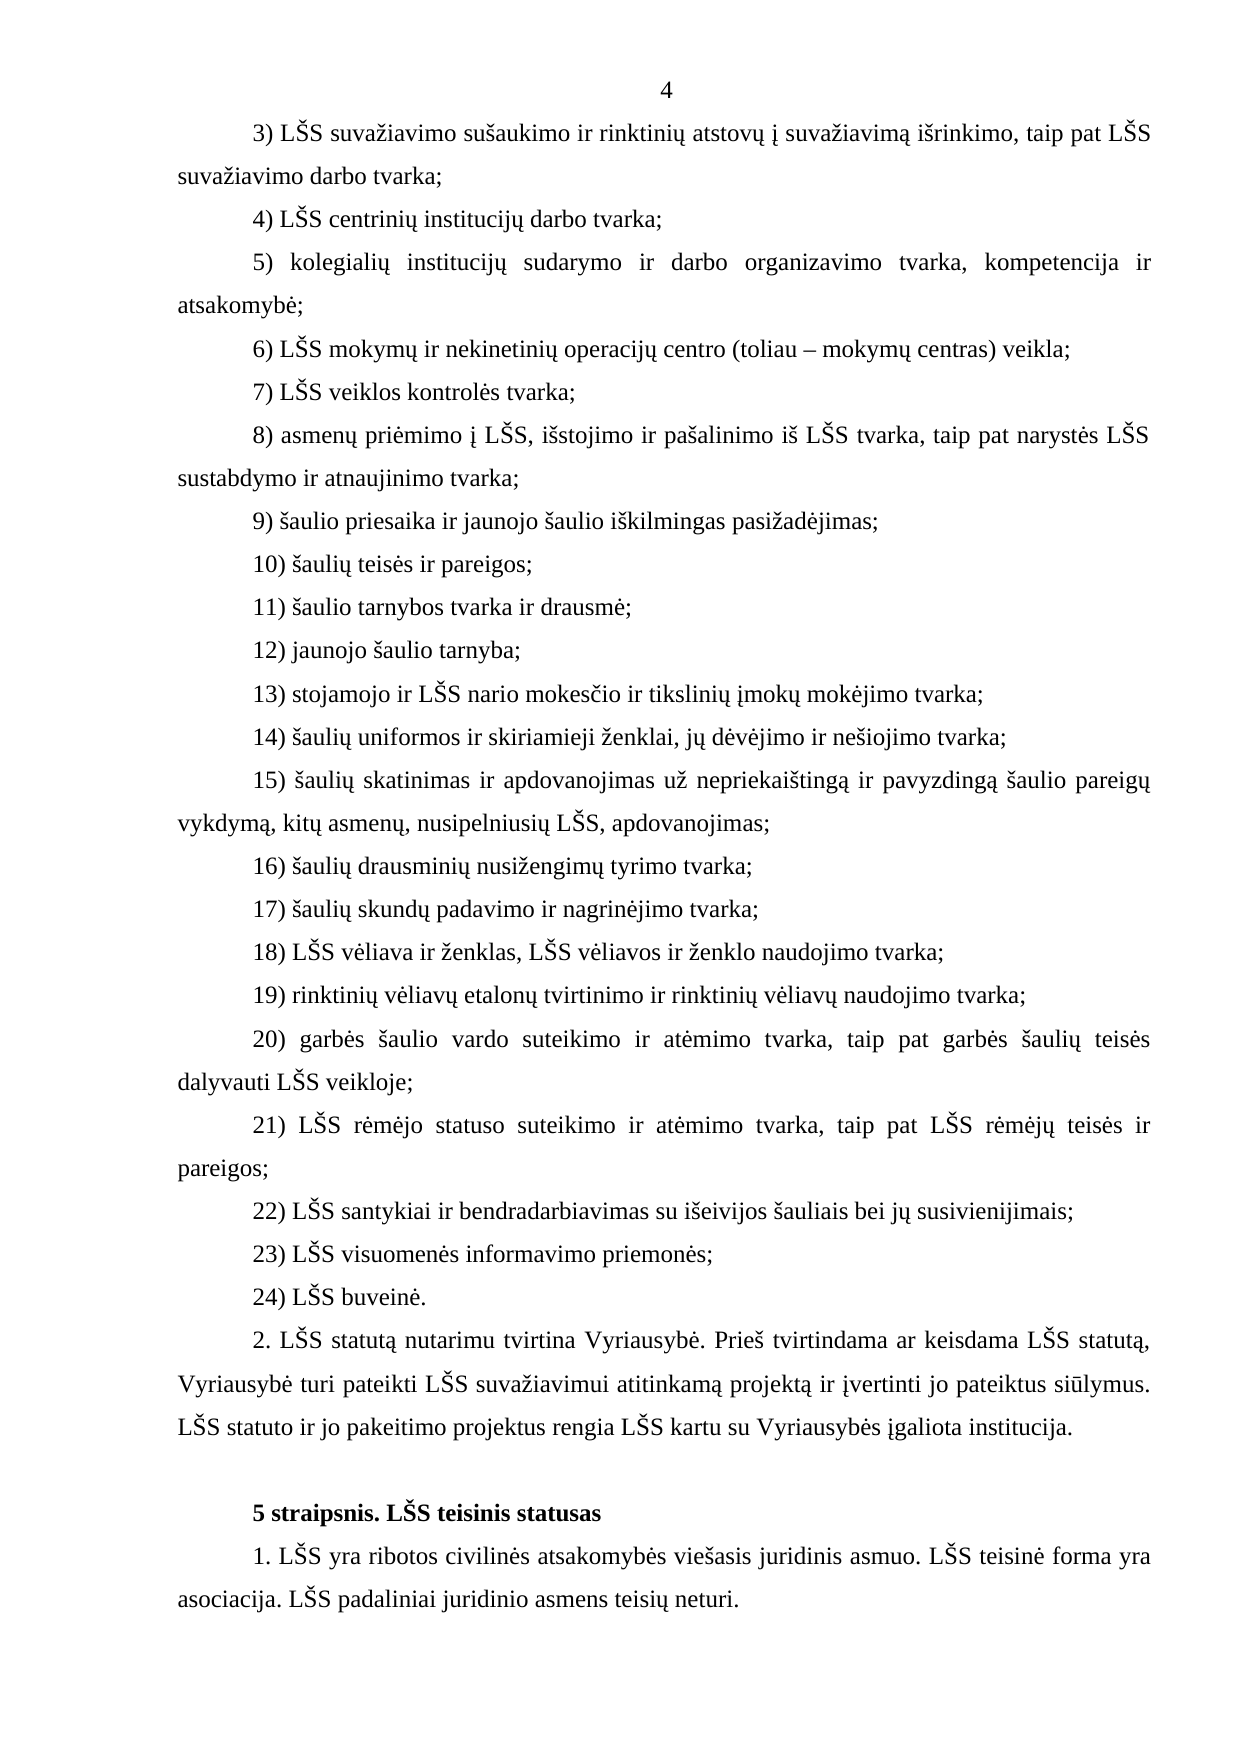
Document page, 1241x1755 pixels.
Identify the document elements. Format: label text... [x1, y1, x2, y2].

text 6) LŠS mokymų ir nekinetinių operacijų centro (toliau – mokymų centras) veikla; [177, 334, 1152, 362]
text 5) kolegialių institucijų sudarymo ir darbo organizavimo tvarka, kompetencija ir atsakomybė; [177, 247, 1152, 319]
text 19) rinktinių vėliavų etalonų tvirtinimo ir rinktinių vėliavų naudojimo tvarka; [177, 981, 1152, 1009]
text 1. LŠS yra ribotos civilinės atsakomybės viešasis juridinis asmuo. LŠS teisinė forma yra asociacija. LŠS padaliniai juridinio asmens teisių neturi. [177, 1541, 1152, 1613]
text 16) šaulių drausminių nusižengimų tyrimo tvarka; [177, 851, 1152, 880]
text 3) LŠS suvažiavimo sušaukimo ir rinktinių atstovų į suvažiavimą išrinkimo, taip pat LŠS suvažiavimo darbo tvarka; [177, 118, 1152, 190]
text 14) šaulių uniformos ir skiriamieji ženklai, jų dėvėjimo ir nešiojimo tvarka; [177, 722, 1152, 751]
text 21) LŠS rėmėjo statuso suteikimo ir atėmimo tvarka, taip pat LŠS rėmėjų teisės ir pareigos; [177, 1110, 1152, 1182]
text 24) LŠS buveinė. [177, 1282, 1152, 1311]
text 4) LŠS centrinių institucijų darbo tvarka; [177, 204, 1152, 233]
text 23) LŠS visuomenės informavimo priemonės; [177, 1239, 1152, 1268]
text 10) šaulių teisės ir pareigos; [177, 549, 1152, 578]
text 12) jaunojo šaulio tarnyba; [177, 636, 1152, 664]
text 2. LŠS statutą nutarimu tvirtina Vyriausybė. Prieš tvirtindama ar keisdama LŠS statutą, Vyriausybė turi pateikti LŠS suvažiavimui atitinkamą projektą ir įvertinti jo pateiktus siūlymus. LŠS statuto ir jo pakeitimo projektus rengia LŠS kartu su Vyriausybės įgaliota institucija. [177, 1326, 1152, 1441]
text 17) šaulių skundų padavimo ir nagrinėjimo tvarka; [177, 894, 1152, 923]
text 7) LŠS veiklos kontrolės tvarka; [177, 377, 1152, 406]
text 13) stojamojo ir LŠS nario mokesčio ir tikslinių įmokų mokėjimo tvarka; [177, 679, 1152, 707]
text 11) šaulio tarnybos tvarka ir drausmė; [177, 592, 1152, 621]
text 20) garbės šaulio vardo suteikimo ir atėmimo tvarka, taip pat garbės šaulių teisės dalyvauti LŠS veikloje; [177, 1024, 1152, 1096]
text 9) šaulio priesaika ir jaunojo šaulio iškilmingas pasižadėjimas; [177, 506, 1152, 535]
text 22) LŠS santykiai ir bendradarbiavimas su išeivijos šauliais bei jų susivienijimais; [177, 1196, 1152, 1225]
text 18) LŠS vėliava ir ženklas, LŠS vėliavos ir ženklo naudojimo tvarka; [177, 937, 1152, 966]
text 15) šaulių skatinimas ir apdovanojimas už nepriekaištingą ir pavyzdingą šaulio pareigų vykdymą, kitų asmenų, nusipelniusių LŠS, apdovanojimas; [177, 765, 1152, 837]
text 8) asmenų priėmimo į LŠS, išstojimo ir pašalinimo iš LŠS tvarka, taip pat narystės LŠS sustabdymo ir atnaujinimo tvarka; [177, 420, 1152, 492]
text 5 straipsnis. LŠS teisinis statusas [177, 1498, 1152, 1527]
